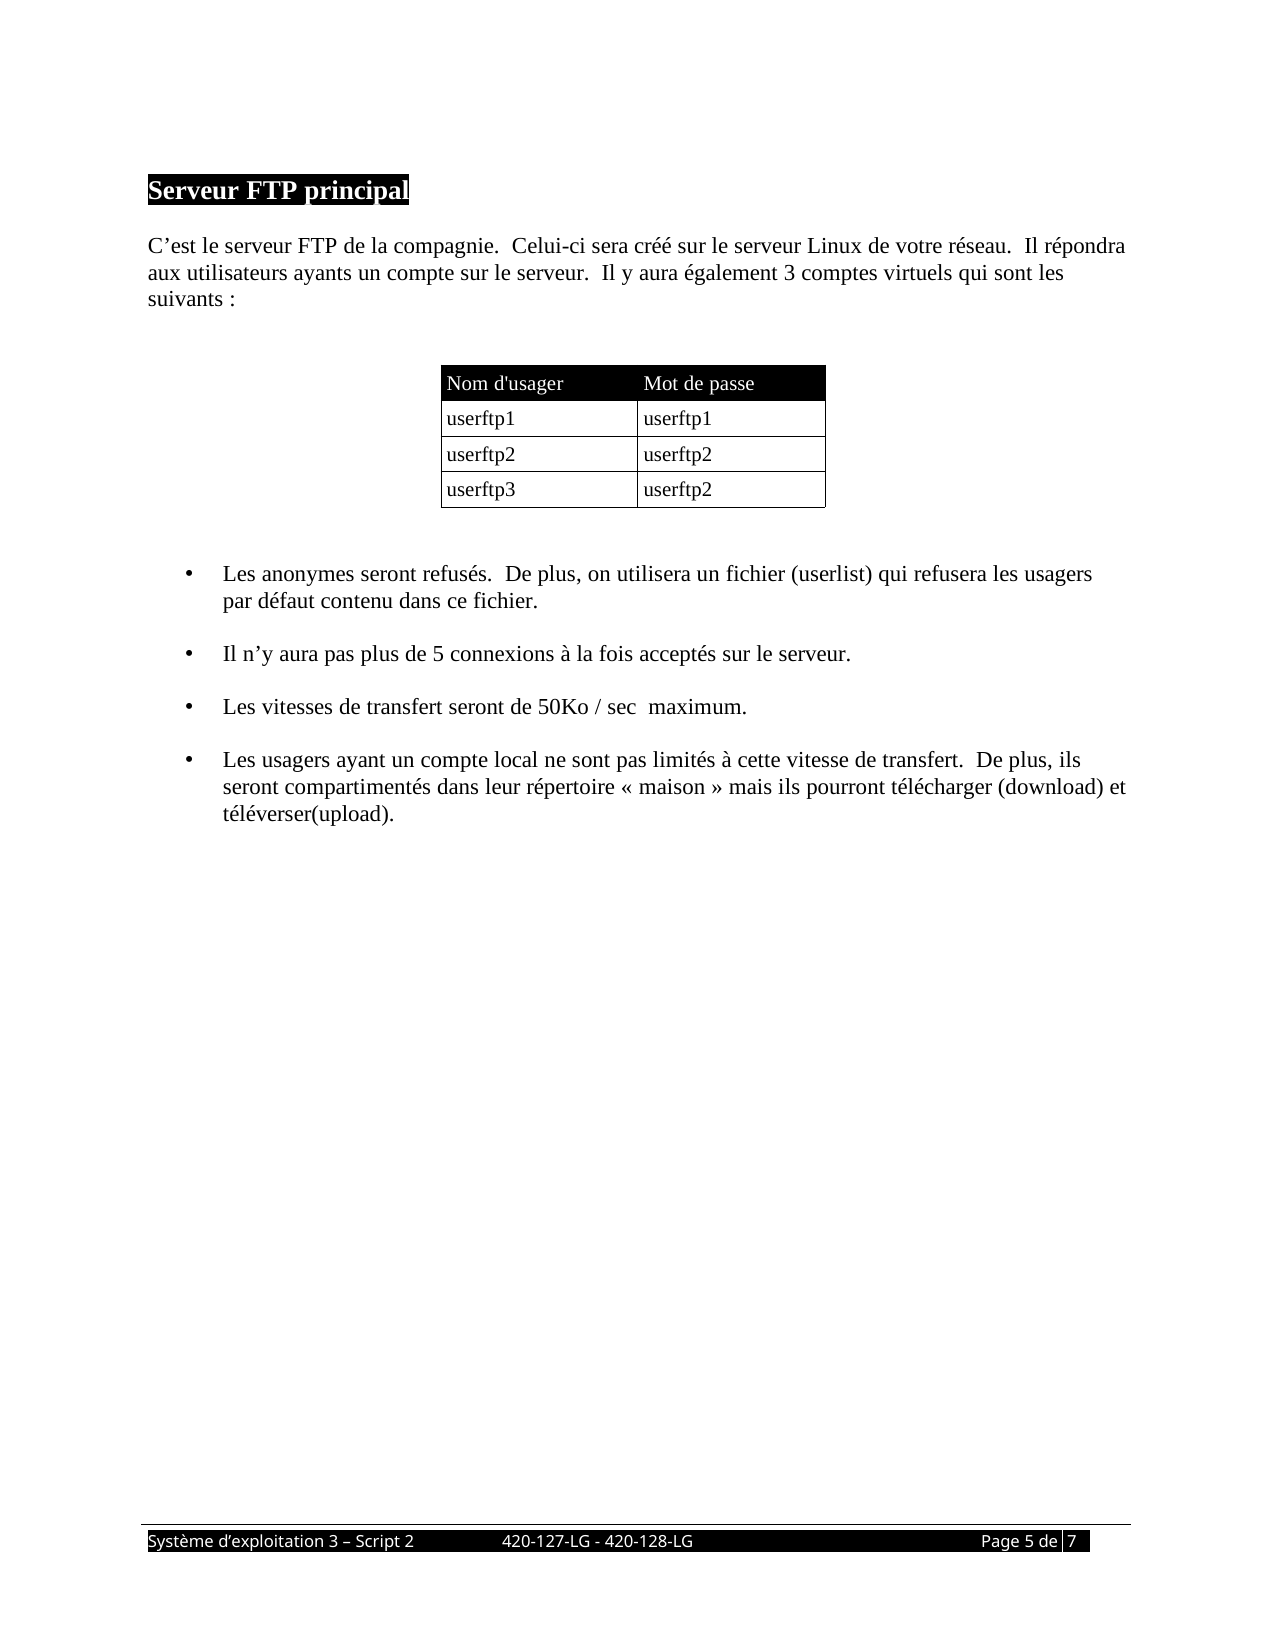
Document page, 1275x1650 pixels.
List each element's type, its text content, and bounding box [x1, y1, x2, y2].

text C’est le serveur FTP de la compagnie. Celui-ci sera créé sur le serveur Linux de votre réseau. Il répondra aux utilisateurs ayants un compte sur le serveur. Il y aura également 3 comptes virtuels qui sont les suivants : [148, 232, 1127, 311]
text Serveur FTP principal [148, 174, 1127, 205]
list Il n’y aura pas plus de 5 connexions à la fois acceptés sur le serveur. [185, 640, 1127, 667]
table_header Mot de passe [638, 366, 825, 400]
table_header Nom d'usager [442, 366, 637, 400]
table_cell userftp1 [442, 401, 637, 436]
list Les usagers ayant un compte local ne sont pas limités à cette vitesse de transfert. De plus, ils seront compartimentés dans leur répertoire « maison » mais ils pourront télécharger (download) et téléverser(upload). [185, 746, 1127, 826]
table_cell userftp3 [442, 472, 637, 507]
table_cell userftp2 [442, 437, 637, 471]
table_cell userftp2 [638, 472, 825, 507]
table_cell userftp1 [638, 401, 825, 436]
list Les vitesses de transfert seront de 50Ko / sec maximum. [185, 693, 1127, 720]
list Les anonymes seront refusés. De plus, on utilisera un fichier (userlist) qui refusera les usagers par défaut contenu dans ce fichier. [185, 560, 1127, 613]
table_cell userftp2 [638, 437, 825, 471]
